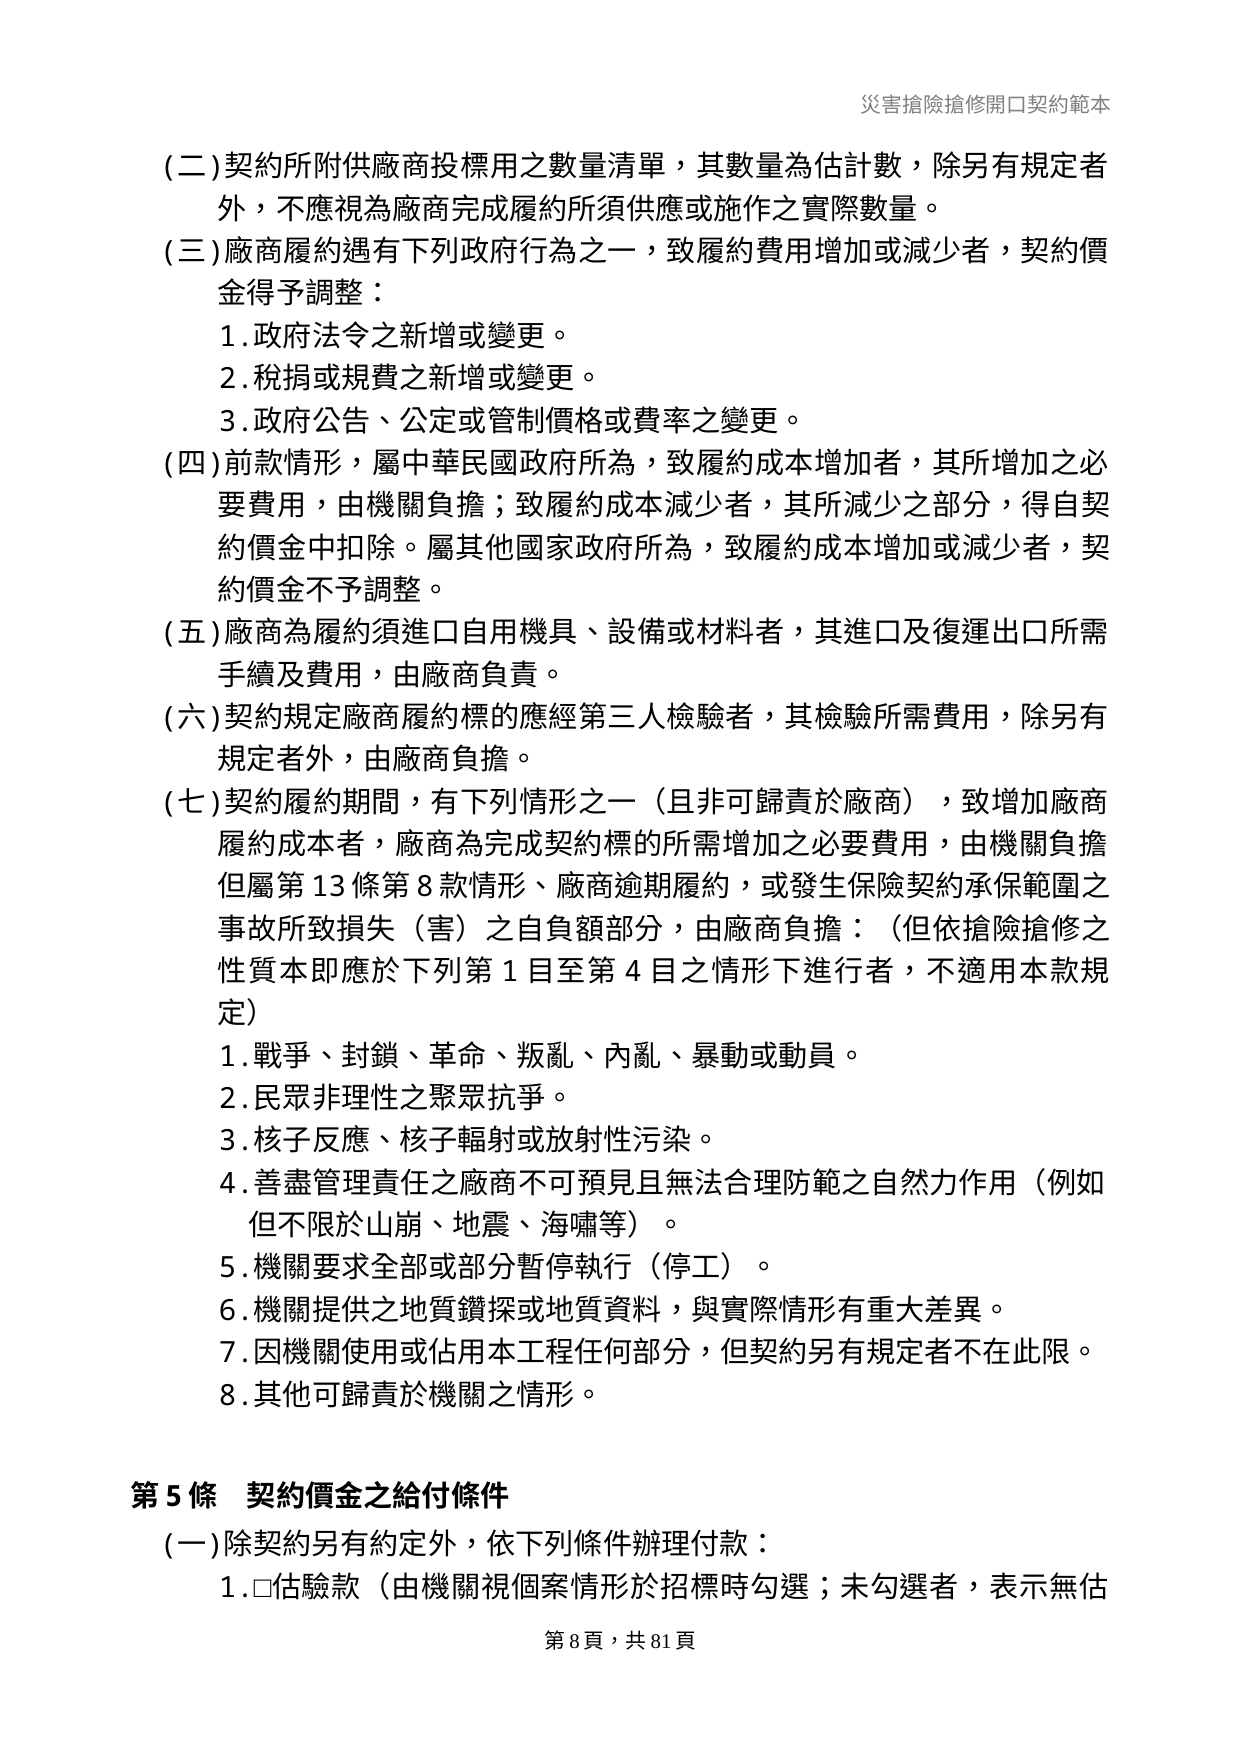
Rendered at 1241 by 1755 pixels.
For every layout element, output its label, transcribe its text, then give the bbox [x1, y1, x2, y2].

text 6.機關提供之地質鑽探或地質資料，與實際情形有重大差異。 [218, 1286, 1108, 1329]
text (一)除契約另有約定外，依下列條件辦理付款： [159, 1521, 1110, 1563]
text 1.戰爭、封鎖、革命、叛亂、內亂、暴動或動員。 [218, 1032, 1108, 1074]
text 2.民眾非理性之聚眾抗爭。 [218, 1074, 1108, 1117]
text (七)契約履約期間，有下列情形之一（且非可歸責於廠商），致增加廠商履約成本者，廠商為完成契約標的所需增加之必要費用，由機關負擔。但屬第13條第8款情形、廠商逾期履約，或發生保險契約承保範圍之事故所致損失（害）之自負額部分，由廠商負擔：（但依搶險搶修之性質本即應於下列第1目至第4目之情形下進行者，不適用本款規定） [159, 778, 1110, 1032]
text (二)契約所附供廠商投標用之數量清單，其數量為估計數，除另有規定者外，不應視為廠商完成履約所須供應或施作之實際數量。 [159, 143, 1110, 228]
text 第5條 契約價金之給付條件 [130, 1472, 1110, 1514]
text 1.□估驗款（由機關視個案情形於招標時勾選；未勾選者，表示無估 [218, 1563, 1110, 1606]
text 3.核子反應、核子輻射或放射性污染。 [218, 1117, 1108, 1159]
text 2.稅捐或規費之新增或變更。 [218, 355, 1108, 397]
text (四)前款情形，屬中華民國政府所為，致履約成本增加者，其所增加之必要費用，由機關負擔；致履約成本減少者，其所減少之部分，得自契約價金中扣除。屬其他國家政府所為，致履約成本增加或減少者，契約價金不予調整。 [159, 439, 1110, 609]
text 1.政府法令之新增或變更。 [218, 312, 1108, 355]
text (六)契約規定廠商履約標的應經第三人檢驗者，其檢驗所需費用，除另有規定者外，由廠商負擔。 [159, 693, 1110, 778]
text 8.其他可歸責於機關之情形。 [218, 1371, 1108, 1414]
text 5.機關要求全部或部分暫停執行（停工）。 [218, 1244, 1108, 1286]
text (三)廠商履約遇有下列政府行為之一，致履約費用增加或減少者，契約價金得予調整： [159, 228, 1110, 312]
text 7.因機關使用或佔用本工程任何部分，但契約另有規定者不在此限。 [218, 1329, 1108, 1371]
text (五)廠商為履約須進口自用機具、設備或材料者，其進口及復運出口所需手續及費用，由廠商負責。 [159, 609, 1110, 693]
text 4.善盡管理責任之廠商不可預見且無法合理防範之自然力作用（例如但不限於山崩、地震、海嘯等）。 [218, 1159, 1108, 1244]
text 3.政府公告、公定或管制價格或費率之變更。 [218, 397, 1108, 439]
